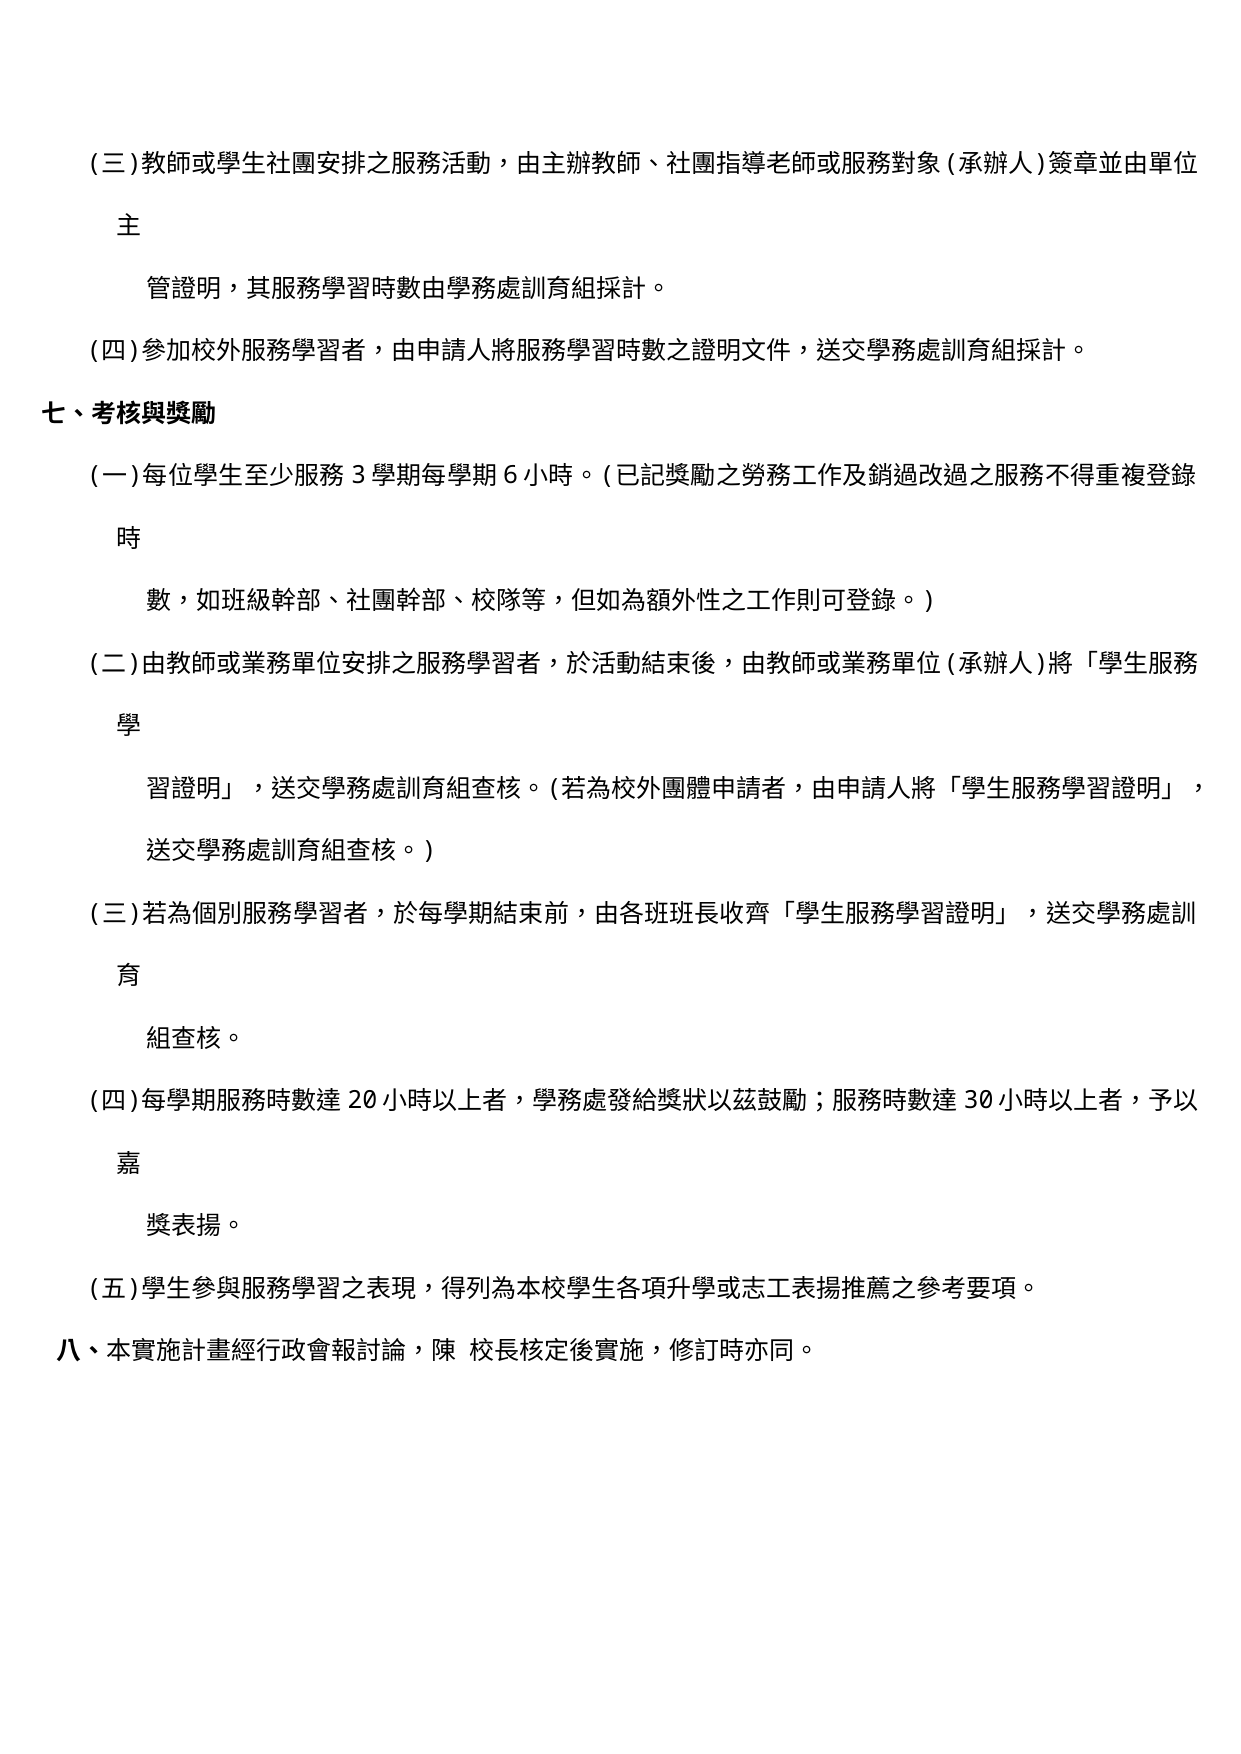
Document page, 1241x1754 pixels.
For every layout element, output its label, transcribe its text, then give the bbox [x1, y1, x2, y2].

text 八、本實施計畫經行政會報討論，陳 校長核定後實施，修訂時亦同。 [41, 1307, 1199, 1369]
text (四)每學期服務時數達20小時以上者，學務處發給獎狀以茲鼓勵；服務時數達30小時以上者，予以嘉 [41, 1057, 1199, 1182]
text (二)由教師或業務單位安排之服務學習者，於活動結束後，由教師或業務單位(承辦人)將「學生服務學 [41, 619, 1199, 744]
text 獎表揚。 [41, 1182, 1199, 1244]
text (一)每位學生至少服務3學期每學期6小時。(已記獎勵之勞務工作及銷過改過之服務不得重複登錄時 [41, 432, 1199, 557]
text 組查核。 [41, 994, 1199, 1057]
text 送交學務處訓育組查核。) [41, 807, 1199, 869]
text (三)若為個別服務學習者，於每學期結束前，由各班班長收齊「學生服務學習證明」，送交學務處訓育 [41, 869, 1199, 994]
text 七、考核與獎勵 [41, 369, 1199, 432]
text 數，如班級幹部、社團幹部、校隊等，但如為額外性之工作則可登錄。) [41, 557, 1199, 619]
text 管證明，其服務學習時數由學務處訓育組採計。 [41, 244, 1199, 307]
text (四)參加校外服務學習者，由申請人將服務學習時數之證明文件，送交學務處訓育組採計。 [41, 307, 1199, 369]
text (三)教師或學生社團安排之服務活動，由主辦教師、社團指導老師或服務對象(承辦人)簽章並由單位主 [41, 119, 1199, 244]
text 習證明」，送交學務處訓育組查核。(若為校外團體申請者，由申請人將「學生服務學習證明」， [41, 744, 1199, 807]
text (五)學生參與服務學習之表現，得列為本校學生各項升學或志工表揚推薦之參考要項。 [41, 1244, 1199, 1307]
